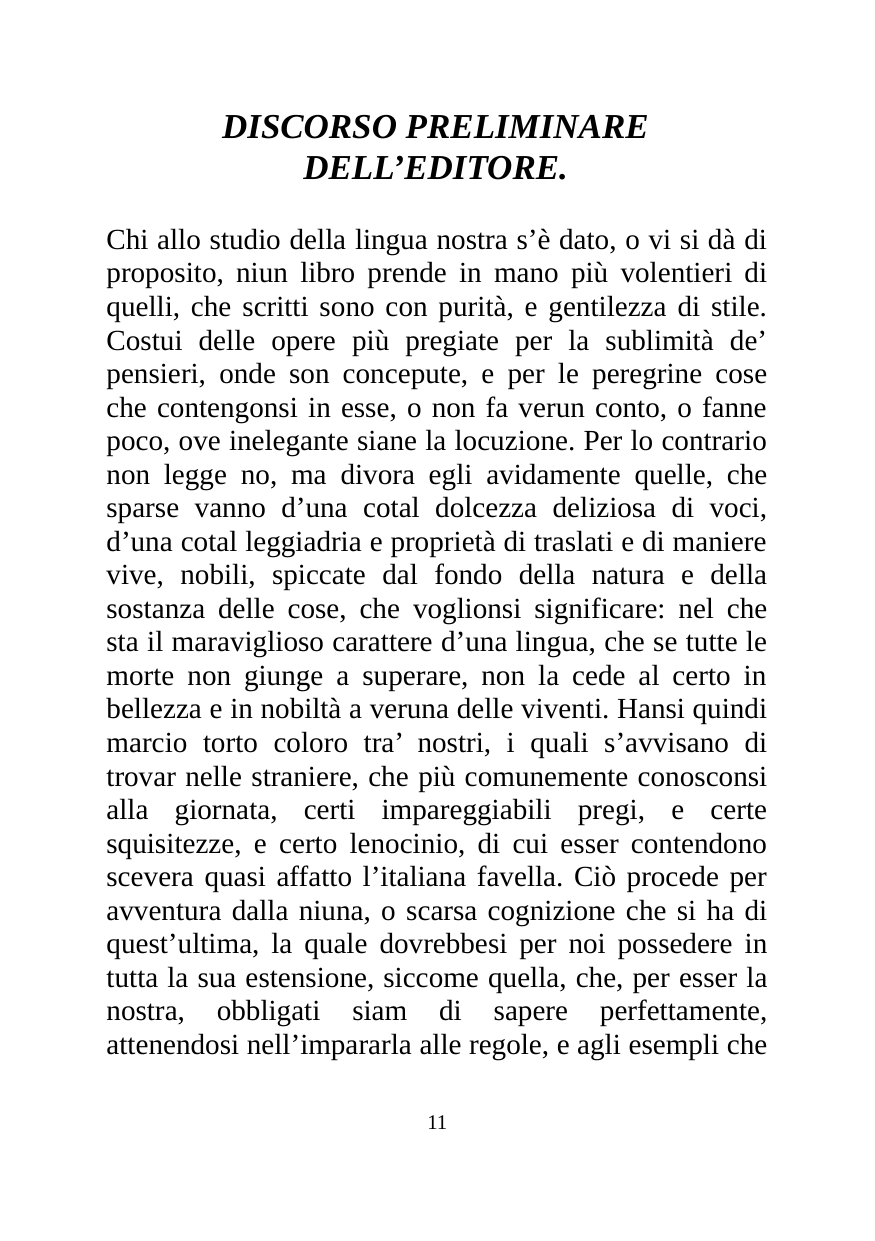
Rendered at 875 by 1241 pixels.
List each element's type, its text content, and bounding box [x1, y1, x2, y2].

text Chi allo studio della lingua nostra s’è dato, o vi si dà di proposito, niun libro prende in mano più volentieri di quelli, che scritti sono con purità, e gentilezza di stile. Costui delle opere più pregiate per la sublimità de’ pensieri, onde son concepute, e per le peregrine cose che contengonsi in esse, o non fa verun conto, o fanne poco, ove inelegante siane la locuzione. Per lo contrario non legge no, ma divora egli avidamente quelle, che sparse vanno d’una cotal dolcezza deliziosa di voci, d’una cotal leggiadria e proprietà di traslati e di maniere vive, nobili, spiccate dal fondo della natura e della sostanza delle cose, che voglionsi significare: nel che sta il maraviglioso carattere d’una lingua, che se tutte le morte non giunge a superare, non la cede al certo in bellezza e in nobiltà a veruna delle viventi. Hansi quindi marcio torto coloro tra’ nostri, i quali s’avvisano di trovar nelle straniere, che più comunemente conosconsi alla giornata, certi impareggiabili pregi, e certe squisitezze, e certo lenocinio, di cui esser contendono scevera quasi affatto l’italiana favella. Ciò procede per avventura dalla niuna, o scarsa cognizione che si ha di quest’ultima, la quale dovrebbesi per noi possedere in tutta la sua estensione, siccome quella, che, per esser la nostra, obbligati siam di sapere perfettamente, attenendosi nell’impararla alle regole, e agli esempli che [106, 222, 768, 1061]
subtitle DISCORSO PRELIMINARE DELL’EDITORE. [106, 106, 768, 187]
